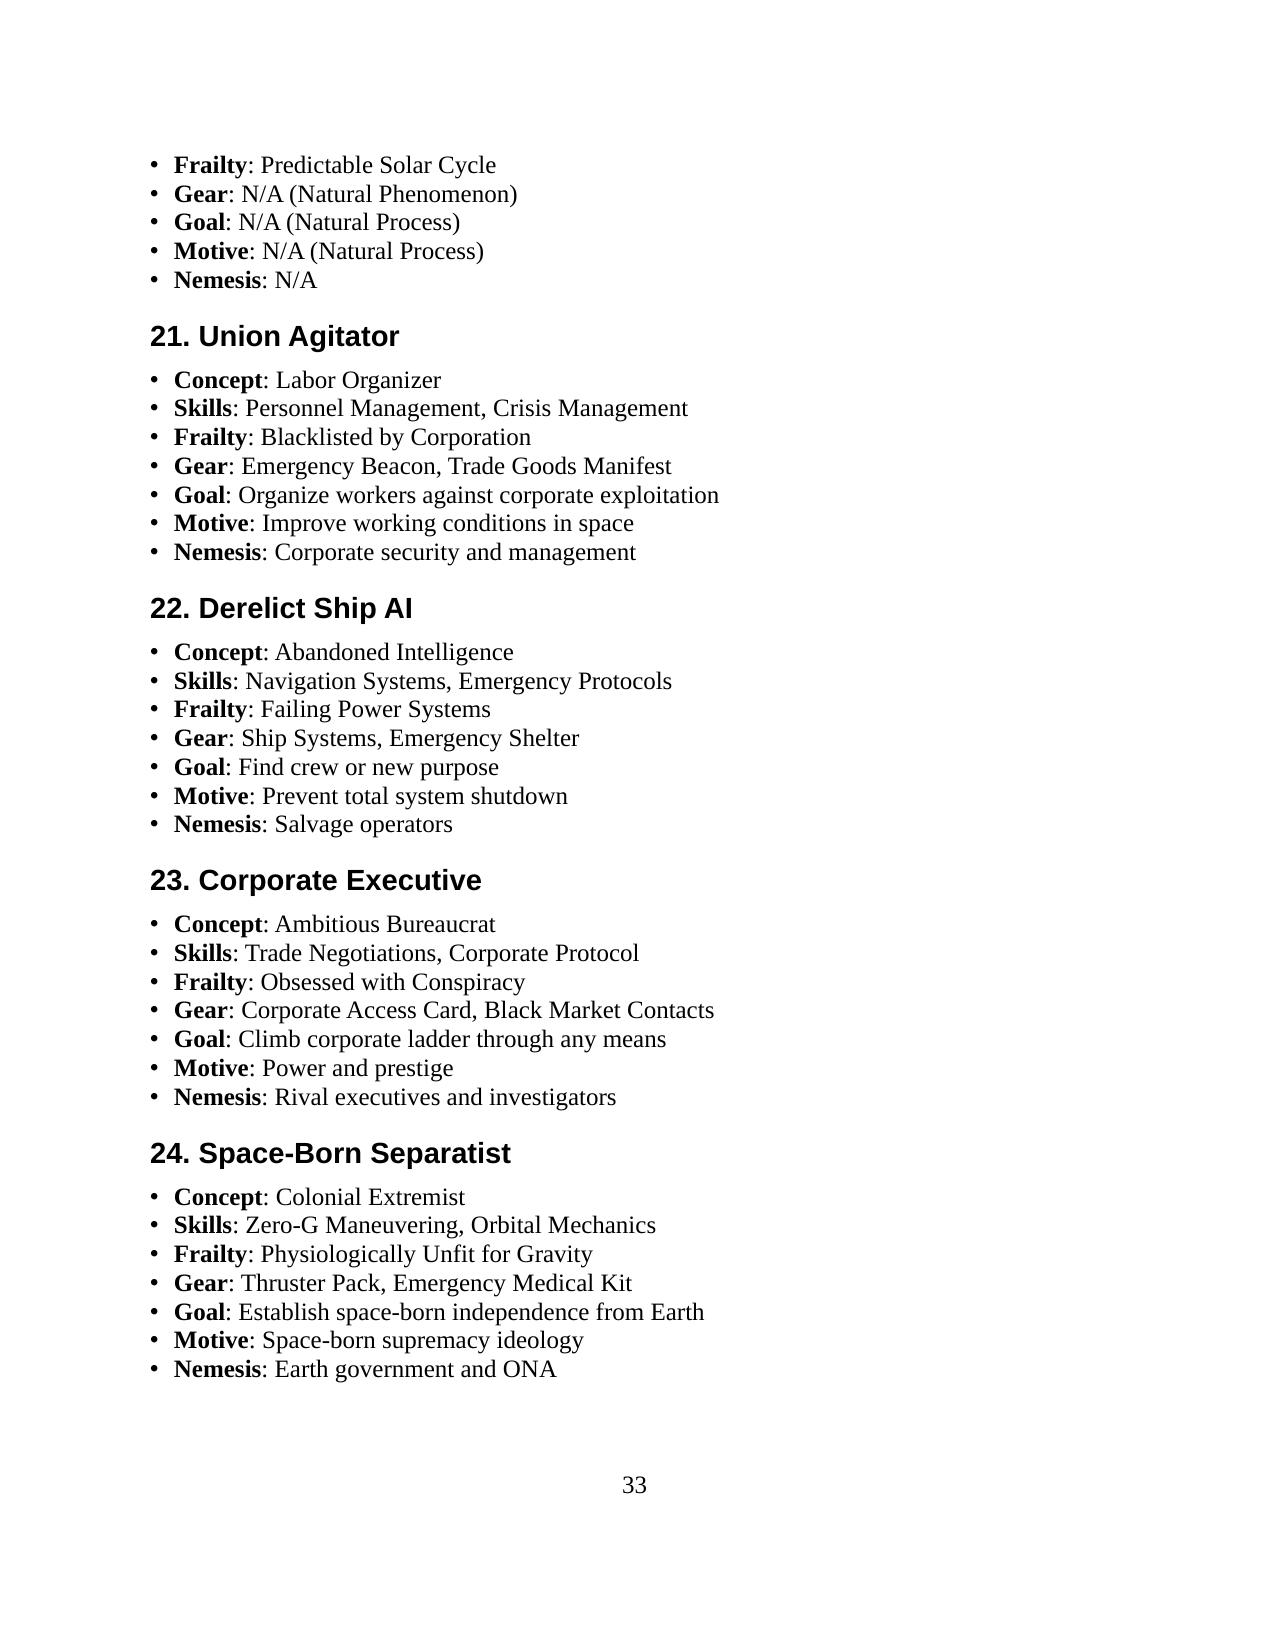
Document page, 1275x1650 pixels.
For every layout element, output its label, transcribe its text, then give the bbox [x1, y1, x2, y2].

list Frailty: Predictable Solar Cycle [150, 150, 1125, 179]
list Nemesis: Earth government and ONA [150, 1354, 1125, 1383]
list Goal: Find crew or new purpose [150, 752, 1125, 781]
list Frailty: Obsessed with Conspiracy [150, 967, 1125, 996]
list Nemesis: Corporate security and management [150, 537, 1125, 566]
list Goal: Establish space-born independence from Earth [150, 1297, 1125, 1325]
list Motive: Space-born supremacy ideology [150, 1325, 1125, 1354]
list Concept: Colonial Extremist [150, 1182, 1125, 1210]
list Concept: Ambitious Bureaucrat [150, 909, 1125, 938]
list Concept: Labor Organizer [150, 365, 1125, 393]
list Goal: Climb corporate ladder through any means [150, 1024, 1125, 1053]
list Skills: Trade Negotiations, Corporate Protocol [150, 938, 1125, 967]
list Motive: Improve working conditions in space [150, 508, 1125, 537]
subtitle 23. Corporate Executive [150, 863, 1125, 897]
list Goal: N/A (Natural Process) [150, 207, 1125, 236]
subtitle 22. Derelict Ship AI [150, 591, 1125, 624]
list Nemesis: Rival executives and investigators [150, 1082, 1125, 1111]
list Skills: Zero-G Maneuvering, Orbital Mechanics [150, 1210, 1125, 1239]
list Motive: N/A (Natural Process) [150, 236, 1125, 265]
list Goal: Organize workers against corporate exploitation [150, 480, 1125, 508]
list Skills: Personnel Management, Crisis Management [150, 393, 1125, 422]
list Gear: N/A (Natural Phenomenon) [150, 179, 1125, 207]
list Gear: Corporate Access Card, Black Market Contacts [150, 996, 1125, 1024]
list Gear: Thruster Pack, Emergency Medical Kit [150, 1268, 1125, 1297]
list Frailty: Blacklisted by Corporation [150, 422, 1125, 451]
list Gear: Emergency Beacon, Trade Goods Manifest [150, 451, 1125, 480]
list Concept: Abandoned Intelligence [150, 637, 1125, 666]
subtitle 21. Union Agitator [150, 319, 1125, 352]
list Skills: Navigation Systems, Emergency Protocols [150, 666, 1125, 694]
list Nemesis: N/A [150, 265, 1125, 294]
list Nemesis: Salvage operators [150, 809, 1125, 838]
subtitle 24. Space-Born Separatist [150, 1136, 1125, 1169]
list Motive: Power and prestige [150, 1053, 1125, 1082]
list Motive: Prevent total system shutdown [150, 781, 1125, 809]
list Gear: Ship Systems, Emergency Shelter [150, 723, 1125, 752]
list Frailty: Physiologically Unfit for Gravity [150, 1239, 1125, 1268]
list Frailty: Failing Power Systems [150, 694, 1125, 723]
